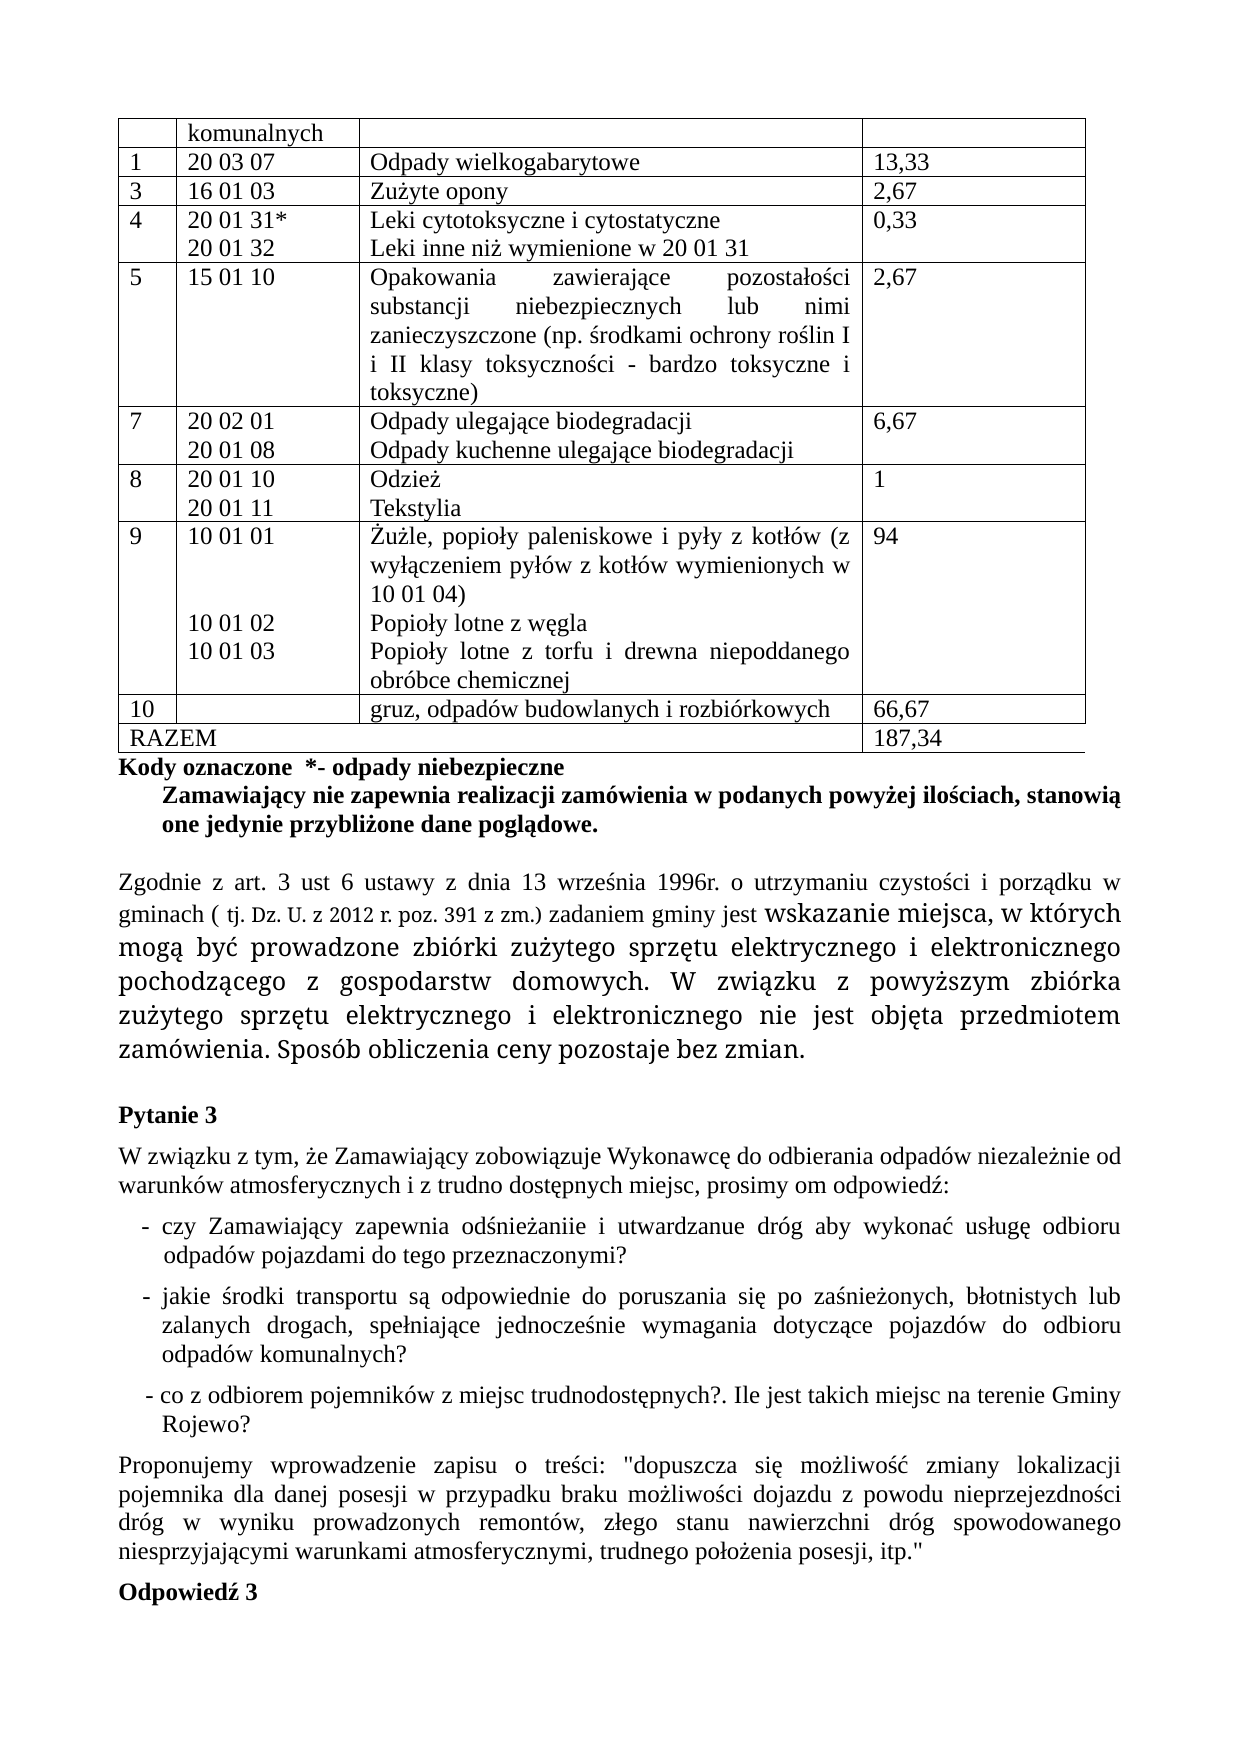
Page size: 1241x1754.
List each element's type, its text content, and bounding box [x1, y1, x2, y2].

table_cell 3 [119, 177, 176, 205]
table_cell Żużle, popioły paleniskowe i pyły z kotłów (z wyłączeniem pyłów z kotłów wymienionych w 10 01 04) Popioły lotne z węgla Popioły lotne z torfu i drewna niepoddanego obróbce chemicznej [360, 522, 862, 694]
table_cell 8 [119, 465, 176, 521]
text W związku z tym, że Zamawiający zobowiązuje Wykonawcę do odbierania odpadów niezależnie od warunków atmosferycznych i z trudno dostępnych miejsc, prosimy om odpowiedź: [118, 1141, 1122, 1199]
table_cell 6,67 [863, 407, 1085, 464]
table_cell 10 [119, 695, 176, 723]
table_cell 20 03 07 [177, 148, 359, 176]
table_cell 2,67 [863, 263, 1085, 406]
table_cell Zużyte opony [360, 177, 862, 205]
text Kody oznaczone *- odpady niebezpieczne [118, 752, 1122, 781]
table_cell 5 [119, 263, 176, 406]
table_cell Odzież Tekstylia [360, 465, 862, 521]
text Odpowiedź 3 [118, 1577, 1122, 1606]
table_header [863, 119, 1085, 147]
text Zamawiający nie zapewnia realizacji zamówienia w podanych powyżej ilościach, stanowią one jedynie przybliżone dane poglądowe. [162, 781, 1122, 838]
table_cell Odpady wielkogabarytowe [360, 148, 862, 176]
table_cell [177, 695, 359, 723]
text - czy Zamawiający zapewnia odśnieżaniie i utwardzanue dróg aby wykonać usługę odbioru odpadów pojazdami do tego przeznaczonymi? [117, 1211, 1122, 1269]
text - co z odbiorem pojemników z miejsc trudnodostępnych?. Ile jest takich miejsc na terenie Gminy Rojewo? [119, 1380, 1122, 1437]
table_cell 10 01 01 10 01 02 10 01 03 [177, 522, 359, 694]
table_header [119, 119, 176, 147]
table_cell 13,33 [863, 148, 1085, 176]
table_cell gruz, odpadów budowlanych i rozbiórkowych [360, 695, 862, 723]
table_header komunalnych [177, 119, 359, 147]
table_cell 94 [863, 522, 1085, 694]
table_cell 20 01 10 20 01 11 [177, 465, 359, 521]
table_cell 4 [119, 206, 176, 262]
table_cell Opakowania zawierające pozostałości substancji niebezpiecznych lub nimi zanieczyszczone (np. środkami ochrony roślin I i II klasy toksyczności - bardzo toksyczne i toksyczne) [360, 263, 862, 406]
table_cell 16 01 03 [177, 177, 359, 205]
table_cell 9 [119, 522, 176, 694]
table_cell 0,33 [863, 206, 1085, 262]
table_cell 20 01 31* 20 01 32 [177, 206, 359, 262]
text Zgodnie z art. 3 ust 6 ustawy z dnia 13 września 1996r. o utrzymaniu czystości i porządku w gminach ( tj. Dz. U. z 2012 r. poz. 391 z zm.) zadaniem gminy jest wskazanie miejsca, w których mogą być prowadzone zbiórki zużytego sprzętu elektrycznego i elektronicznego pochodzącego z gospodarstw domowych. W związku z powyższym zbiórka zużytego sprzętu elektrycznego i elektronicznego nie jest objęta przedmiotem zamówienia. Sposób obliczenia ceny pozostaje bez zmian. [118, 867, 1122, 1066]
table_cell 1 [119, 148, 176, 176]
table_cell 187,34 [863, 724, 1085, 752]
table_cell 66,67 [863, 695, 1085, 723]
table_cell 20 02 01 20 01 08 [177, 407, 359, 464]
table_cell Leki cytotoksyczne i cytostatyczne Leki inne niż wymienione w 20 01 31 [360, 206, 862, 262]
table_cell 1 [863, 465, 1085, 521]
table_cell RAZEM [119, 724, 862, 752]
table_cell 7 [119, 407, 176, 464]
table_cell Odpady ulegające biodegradacji Odpady kuchenne ulegające biodegradacji [360, 407, 862, 464]
text - jakie środki transportu są odpowiednie do poruszania się po zaśnieżonych, błotnistych lub zalanych drogach, spełniające jednocześnie wymagania dotyczące pojazdów do odbioru odpadów komunalnych? [118, 1281, 1122, 1367]
table_header [360, 119, 862, 147]
text Proponujemy wprowadzenie zapisu o treści: "dopuszcza się możliwość zmiany lokalizacji pojemnika dla danej posesji w przypadku braku możliwości dojazdu z powodu nieprzejezdności dróg w wyniku prowadzonych remontów, złego stanu nawierzchni dróg spowodowanego niesprzyjającymi warunkami atmosferycznymi, trudnego położenia posesji, itp." [118, 1450, 1122, 1565]
text Pytanie 3 [118, 1100, 1122, 1129]
table_cell 2,67 [863, 177, 1085, 205]
table_cell 15 01 10 [177, 263, 359, 406]
